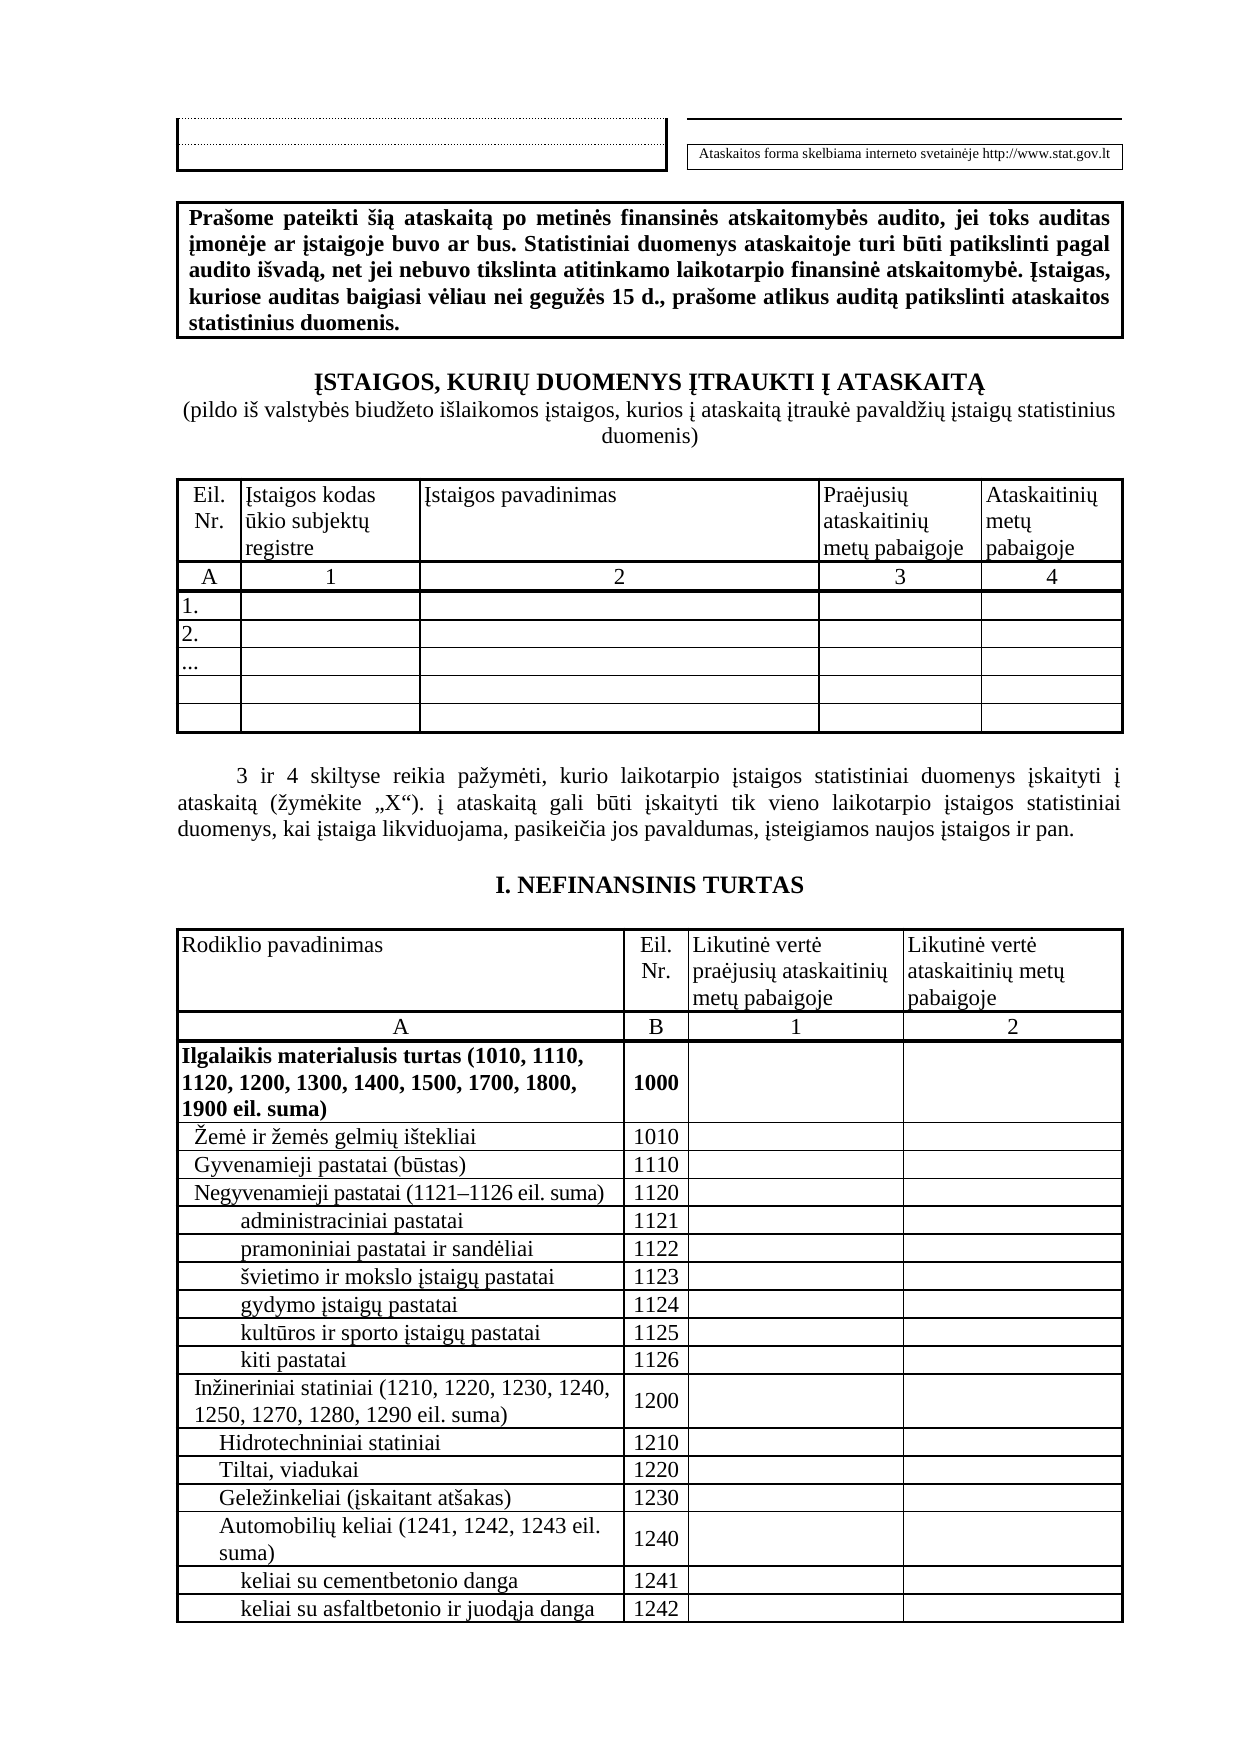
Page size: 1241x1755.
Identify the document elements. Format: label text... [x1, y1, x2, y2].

table_cell Ataskaitos forma skelbiama interneto svetainėje http://www.stat.gov.lt [688, 145, 1122, 169]
table_cell [982, 621, 986, 647]
table_cell [904, 1375, 1121, 1427]
table_cell [977, 704, 981, 731]
table_cell [899, 1485, 903, 1511]
table_cell 1123 [684, 1263, 688, 1289]
table_cell A [619, 1013, 623, 1039]
text (pildo iš valstybės biudžeto išlaikomos įstaigos, kurios į ataskaitą įtraukė pavaldžių įstaigų statistinius duomenis) [177, 396, 1122, 449]
table_cell [899, 1457, 903, 1483]
table_cell 1110 [684, 1151, 688, 1177]
table_cell 1230 [684, 1485, 688, 1511]
table_cell 3 [977, 563, 981, 589]
table_cell [899, 1179, 903, 1205]
table_cell [668, 118, 687, 144]
table_cell Automobilių keliai (1241, 1242, 1243 eil. suma) [179, 1512, 219, 1565]
table_cell 1220 [684, 1457, 688, 1483]
table_cell [687, 120, 691, 144]
table_header Prašome pateikti šią ataskaitą po metinės finansinės atskaitomybės audito, jei toks auditas įmonėje ar įstaigoje buvo ar bus. Statistiniai duomenys ataskaitoje turi būti patikslinti pagal audito išvadą, net jei nebuvo tikslinta atitinkamo laikotarpio finansinė atskaitomybė. Įstaigas, kuriose auditas baigiasi vėliau nei gegužės 15 d., prašome atlikus auditą patikslinti ataskaitos statistinius duomenis. [179, 204, 1121, 336]
table_cell 1122 [684, 1235, 688, 1261]
table_cell [689, 1512, 903, 1565]
table_cell [899, 1235, 903, 1261]
table_cell [982, 648, 986, 675]
table_cell 1241 [684, 1567, 688, 1593]
table_cell 1200 [625, 1375, 688, 1427]
table_header Rodiklio pavadinimas [179, 931, 623, 1010]
table_cell 1240 [625, 1512, 688, 1565]
table_cell 4 [982, 563, 986, 589]
table_cell [668, 144, 687, 169]
table_cell [689, 1043, 903, 1122]
table_cell [899, 1263, 903, 1289]
table_cell 1121 [684, 1207, 688, 1233]
text I. NEFINANSINIS TURTAS [177, 870, 1122, 899]
table_cell [977, 648, 981, 675]
table_cell 1210 [684, 1429, 688, 1455]
table_cell [899, 1567, 903, 1593]
table_cell [899, 1429, 903, 1455]
table_cell 1242 [684, 1595, 688, 1621]
table_cell [977, 676, 981, 703]
table_header Eil. Nr. [179, 481, 240, 560]
table_cell 1126 [684, 1347, 688, 1373]
table_cell [982, 676, 986, 703]
table_cell [904, 1043, 1121, 1122]
table_cell [899, 1595, 903, 1621]
table_cell Tiltai, viadukai [179, 1457, 219, 1483]
table_header Įstaigos pavadinimas [421, 481, 818, 560]
table_cell 1120 [684, 1179, 688, 1205]
table_cell Hidrotechniniai statiniai [179, 1429, 219, 1455]
table_cell [1118, 120, 1122, 144]
table_cell [982, 593, 986, 619]
table_header Eil. Nr. [625, 931, 688, 1010]
table_cell [899, 1151, 903, 1177]
table_cell [977, 621, 981, 647]
table_cell [899, 1291, 903, 1317]
table_cell 1124 [684, 1291, 688, 1317]
table_cell Geležinkeliai (įskaitant atšakas) [179, 1485, 219, 1511]
table_cell 1125 [684, 1319, 688, 1345]
text 3 ir 4 skiltyse reikia pažymėti, kurio laikotarpio įstaigos statistiniai duomenys įskaityti į ataskaitą (žymėkite „X“). į ataskaitą gali būti įskaityti tik vieno laikotarpio įstaigos statistiniai duomenys, kai įstaiga likviduojama, pasikeičia jos pavaldumas, įsteigiamos naujos įstaigos ir pan. [177, 762, 1122, 841]
table_cell [899, 1123, 903, 1149]
table_cell 1 [899, 1013, 903, 1039]
text ĮSTAIGOS, KURIŲ DUOMENYS ĮTRAUKTI Į ATASKAITĄ [177, 367, 1122, 396]
table_cell B [684, 1013, 688, 1039]
table_cell 1010 [684, 1123, 688, 1149]
table_cell [982, 704, 986, 731]
table_cell 1000 [625, 1043, 688, 1122]
table_cell [689, 1375, 903, 1427]
table_cell [899, 1319, 903, 1345]
table_cell [899, 1347, 903, 1373]
table_cell [904, 1512, 1121, 1565]
table_cell [977, 593, 981, 619]
table_cell [899, 1207, 903, 1233]
